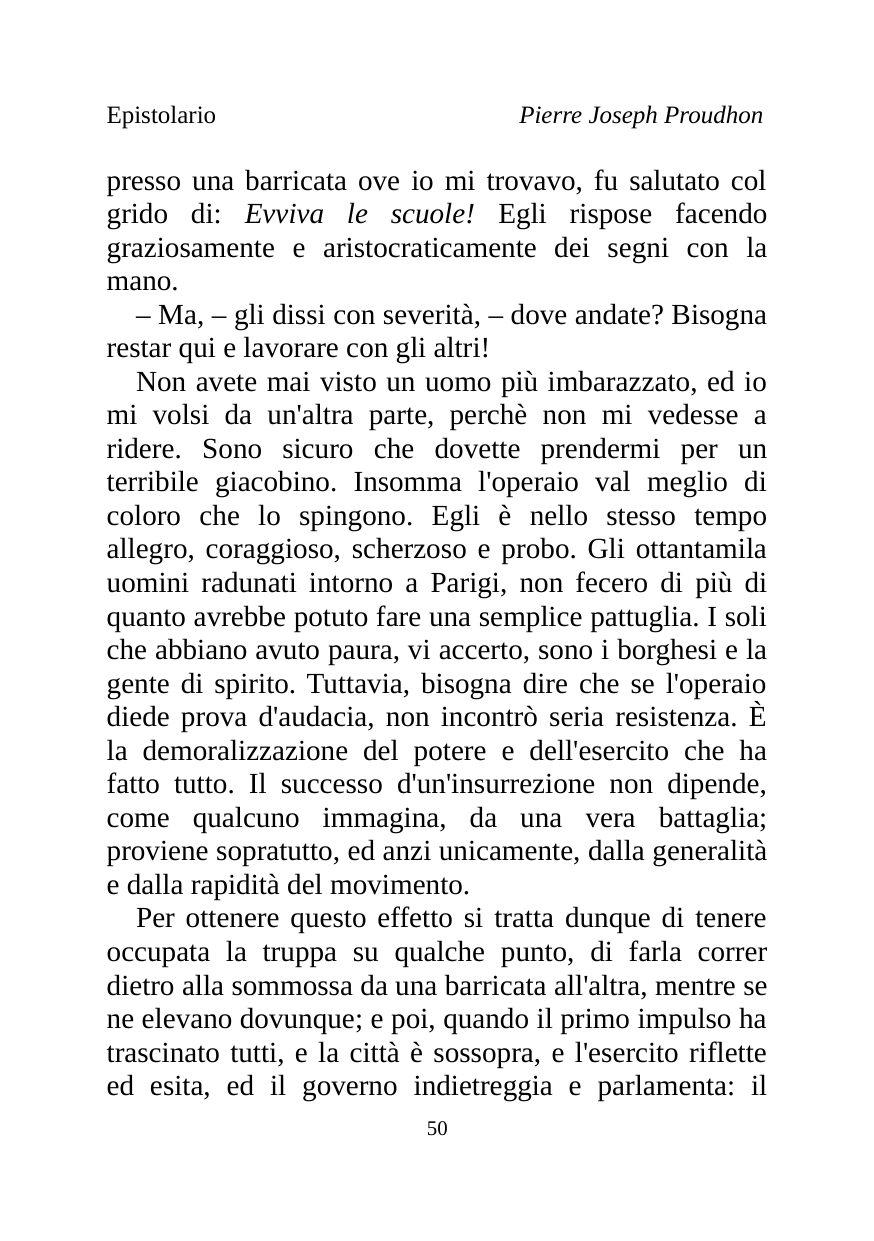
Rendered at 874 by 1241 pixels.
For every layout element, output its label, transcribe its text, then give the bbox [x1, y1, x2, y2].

text Non avete mai visto un uomo più imbarazzato, ed io mi volsi da un'altra parte, perchè non mi vedesse a ridere. Sono sicuro che dovette prendermi per un terribile giacobino. Insomma l'operaio val meglio di coloro che lo spingono. Egli è nello stesso tempo allegro, coraggioso, scherzoso e probo. Gli ottantamila uomini radunati intorno a Parigi, non fecero di più di quanto avrebbe potuto fare una semplice pattuglia. I soli che abbiano avuto paura, vi accerto, sono i borghesi e la gente di spirito. Tuttavia, bisogna dire che se l'operaio diede prova d'audacia, non incontrò seria resistenza. È la demoralizzazione del potere e dell'esercito che ha fatto tutto. Il successo d'un'insurrezione non dipende, come qualcuno immagina, da una vera battaglia; proviene sopratutto, ed anzi unicamente, dalla generalità e dalla rapidità del movimento. [106, 364, 768, 901]
text – Ma, – gli dissi con severità, – dove andate? Bisogna restar qui e lavorare con gli altri! [106, 297, 768, 364]
text presso una barricata ove io mi trovavo, fu salutato col grido di: Evviva le scuole! Egli rispose facendo graziosamente e aristocraticamente dei segni con la mano. [106, 163, 768, 297]
text Per ottenere questo effetto si tratta dunque di tenere occupata la truppa su qualche punto, di farla correr dietro alla sommossa da una barricata all'altra, mentre se ne elevano dovunque; e poi, quando il primo impulso ha trascinato tutti, e la città è sossopra, e l'esercito riflette ed esita, ed il governo indietreggia e parlamenta: il [106, 901, 768, 1102]
